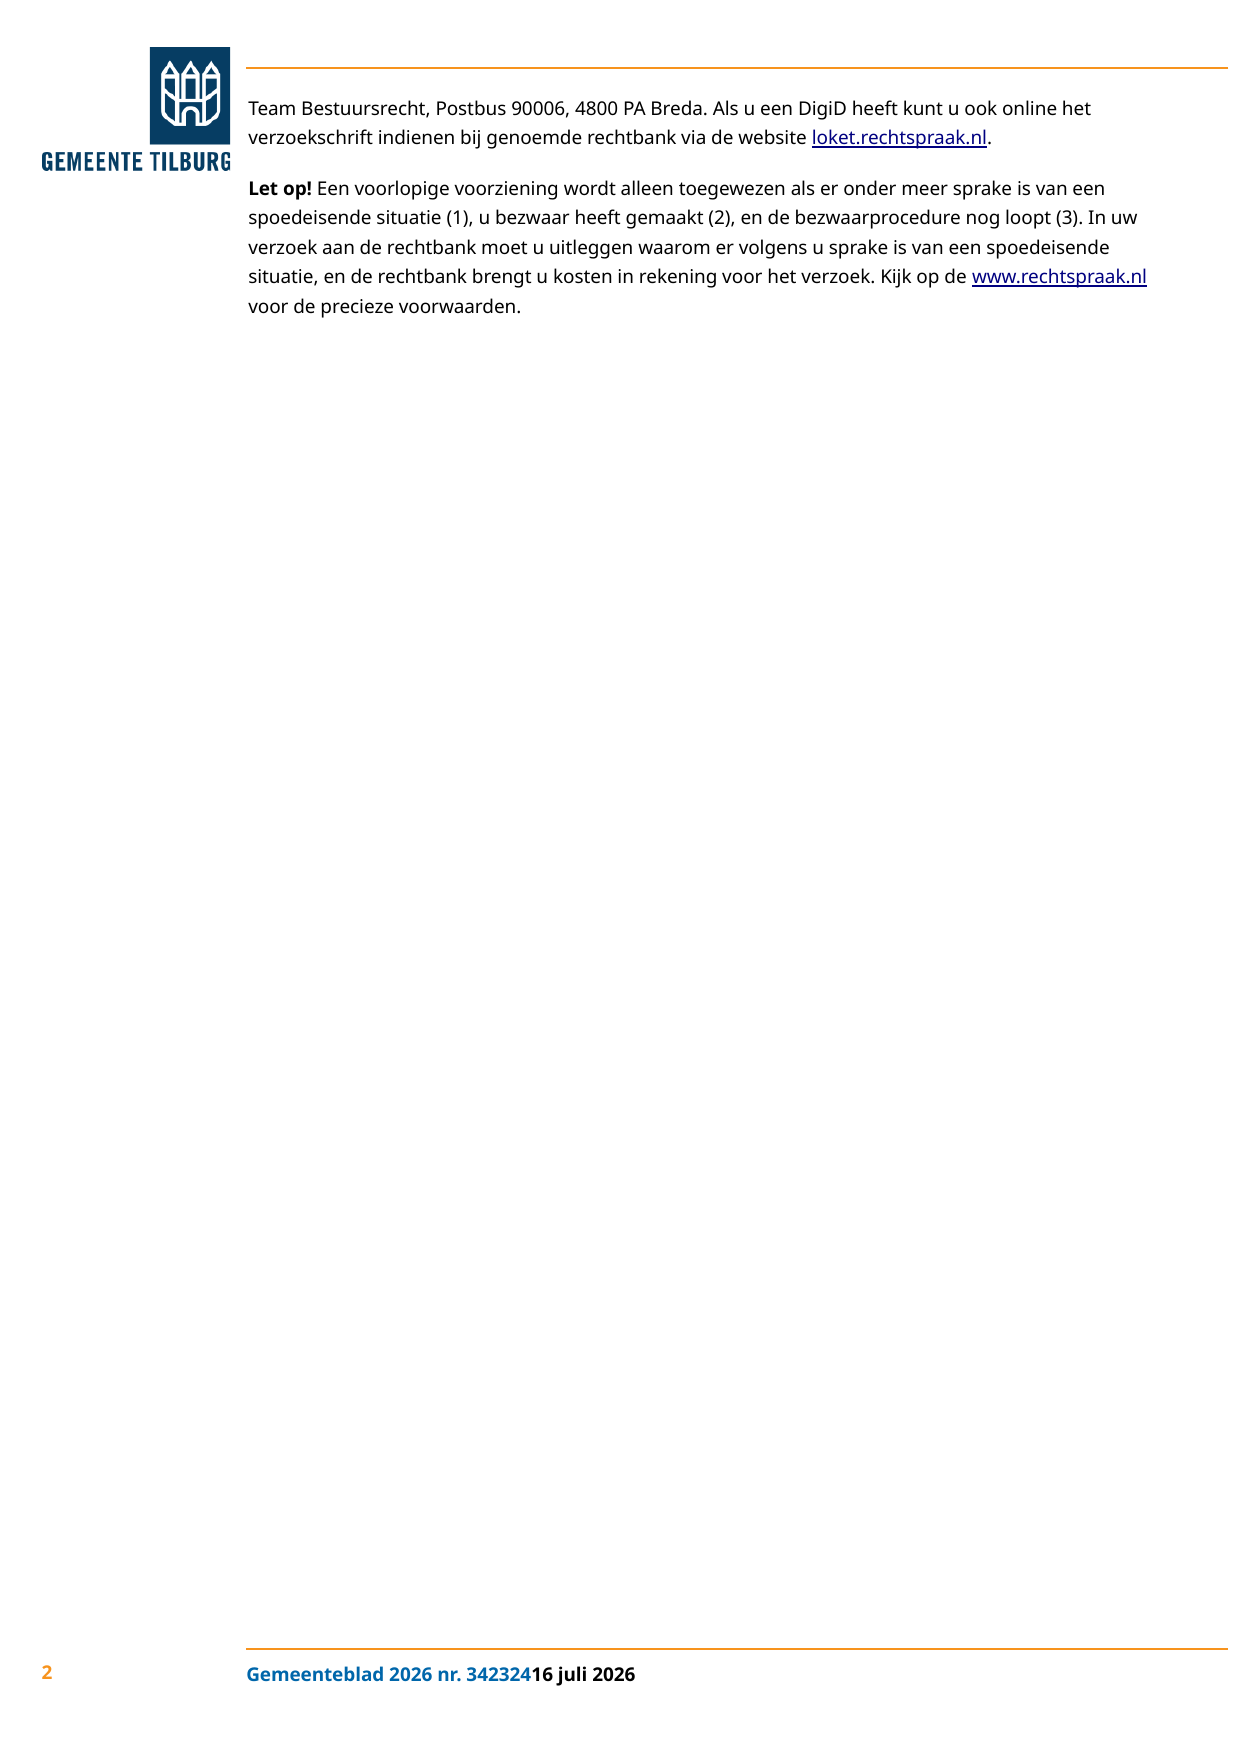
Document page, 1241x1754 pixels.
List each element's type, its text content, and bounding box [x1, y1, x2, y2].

text Let op! Een voorlopige voorziening wordt alleen toegewezen als er onder meer sprake is van een spoedeisende situatie (1), u bezwaar heeft gemaakt (2), en de bezwaarprocedure nog loopt (3). In uw verzoek aan de rechtbank moet u uitleggen waarom er volgens u sprake is van een spoedeisende situatie, en de rechtbank brengt u kosten in rekening voor het verzoek. Kijk op de www.rechtspraak.nl voor de precieze voorwaarden. [248, 175, 1152, 319]
picture [41, 47, 231, 172]
text Team Bestuursrecht, Postbus 90006, 4800 PA Breda. Als u een DigiD heeft kunt u ook online het verzoekschrift indienen bij genoemde rechtbank via de website loket.rechtspraak.nl. [248, 95, 1152, 150]
